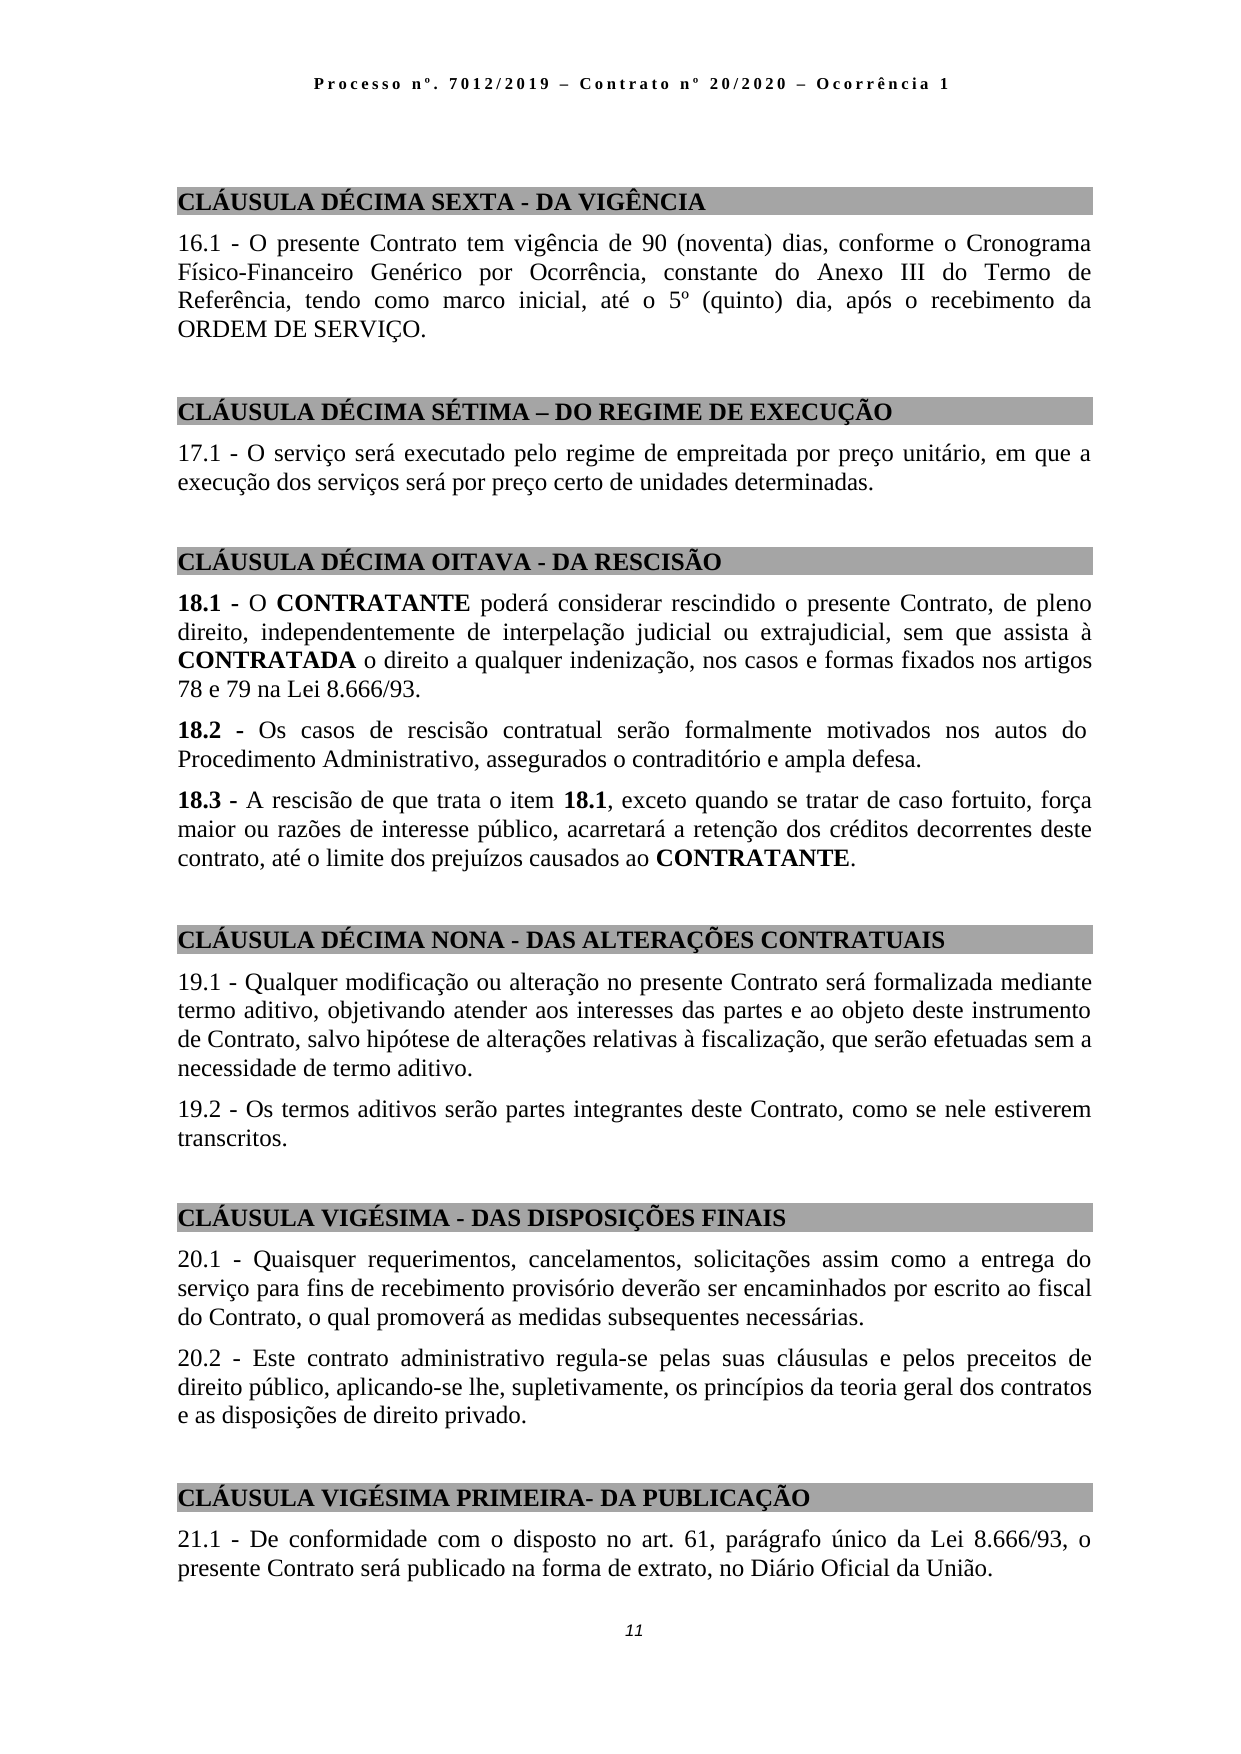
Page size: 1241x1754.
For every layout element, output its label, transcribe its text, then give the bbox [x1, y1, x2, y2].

text CLÁUSULA DÉCIMA NONA - DAS ALTERAÇÕES CONTRATUAIS [177, 925, 1093, 954]
text 19.1 - Qualquer modificação ou alteração no presente Contrato será formalizada mediante termo aditivo, objetivando atender aos interesses das partes e ao objeto deste instrumento de Contrato, salvo hipótese de alterações relativas à fiscalização, que serão efetuadas sem a necessidade de termo aditivo. [177, 967, 1093, 1082]
text CLÁUSULA VIGÉSIMA PRIMEIRA- DA PUBLICAÇÃO [177, 1483, 1093, 1512]
text 20.2 - Este contrato administrativo regula-se pelas suas cláusulas e pelos preceitos de direito público, aplicando-se lhe, supletivamente, os princípios da teoria geral dos contratos e as disposições de direito privado. [177, 1343, 1093, 1429]
text CLÁUSULA DÉCIMA SEXTA - DA VIGÊNCIA [177, 187, 1093, 215]
subtitle CLÁUSULA DÉCIMA SÉTIMA – DO REGIME DE EXECUÇÃO [177, 397, 1093, 425]
text 18.1 - O CONTRATANTE poderá considerar rescindido o presente Contrato, de pleno direito, independentemente de interpelação judicial ou extrajudicial, sem que assista à CONTRATADA o direito a qualquer indenização, nos casos e formas fixados nos artigos 78 e 79 na Lei 8.666/93. [177, 588, 1093, 703]
text 18.3 - A rescisão de que trata o item 18.1, exceto quando se tratar de caso fortuito, força maior ou razões de interesse público, acarretará a retenção dos créditos decorrentes deste contrato, até o limite dos prejuízos causados ao CONTRATANTE. [177, 785, 1093, 872]
text 18.2 - Os casos de rescisão contratual serão formalmente motivados nos autos do Procedimento Administrativo, assegurados o contraditório e ampla defesa. [177, 715, 1087, 773]
text 21.1 - De conformidade com o disposto no art. 61, parágrafo único da Lei 8.666/93, o presente Contrato será publicado na forma de extrato, no Diário Oficial da União. [177, 1524, 1093, 1582]
subtitle CLÁUSULA DÉCIMA OITAVA - DA RESCISÃO [177, 547, 1093, 575]
text 17.1 - O serviço será executado pelo regime de empreitada por preço unitário, em que a execução dos serviços será por preço certo de unidades determinadas. [177, 438, 1093, 495]
text 16.1 - O presente Contrato tem vigência de 90 (noventa) dias, conforme o Cronograma Físico-Financeiro Genérico por Ocorrência, constante do Anexo III do Termo de Referência, tendo como marco inicial, até o 5º (quinto) dia, após o recebimento da ORDEM DE SERVIÇO. [177, 228, 1093, 343]
text CLÁUSULA VIGÉSIMA - DAS DISPOSIÇÕES FINAIS [177, 1203, 1093, 1232]
text 19.2 - Os termos aditivos serão partes integrantes deste Contrato, como se nele estiverem transcritos. [177, 1094, 1093, 1152]
text 20.1 - Quaisquer requerimentos, cancelamentos, solicitações assim como a entrega do serviço para fins de recebimento provisório deverão ser encaminhados por escrito ao fiscal do Contrato, o qual promoverá as medidas subsequentes necessárias. [177, 1244, 1093, 1331]
